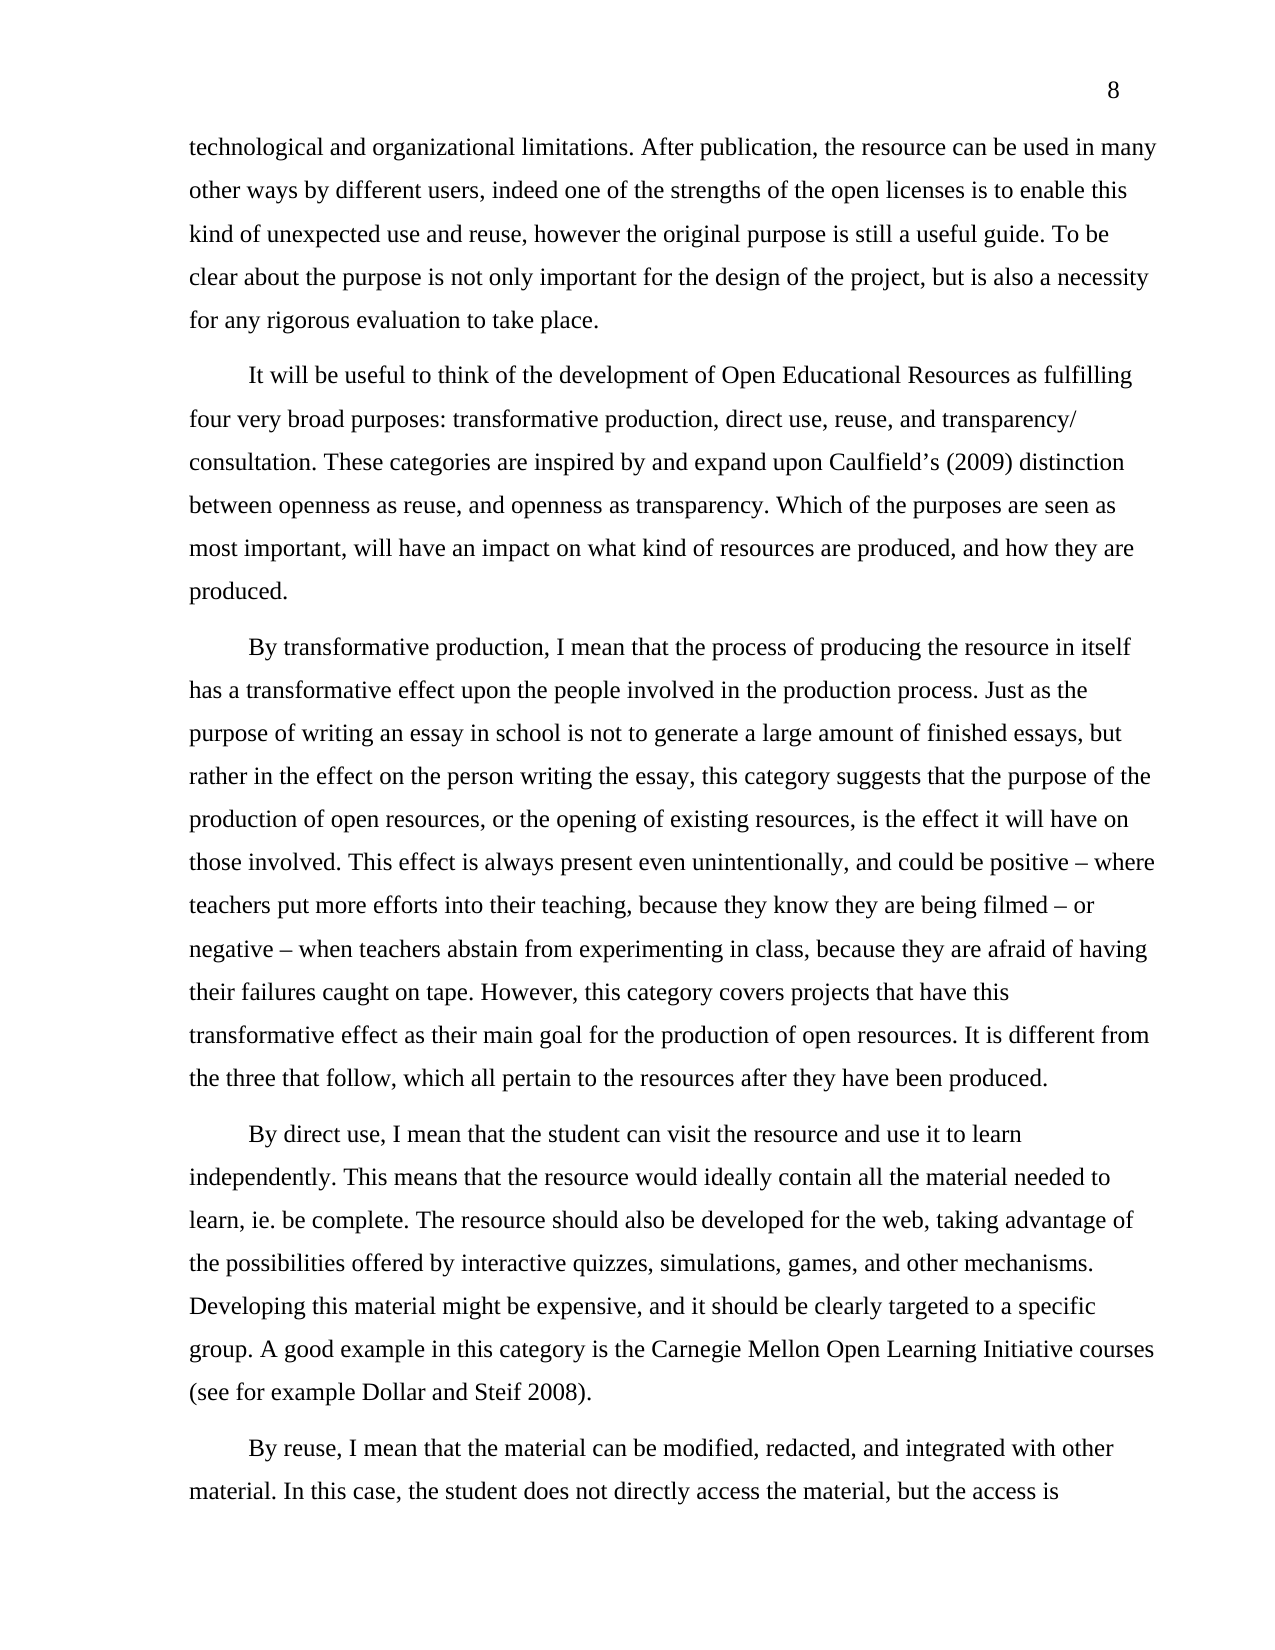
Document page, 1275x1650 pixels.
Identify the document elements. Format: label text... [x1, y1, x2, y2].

text It will be useful to think of the development of Open Educational Resources as fulfilling four very broad purposes: transformative production, direct use, reuse, and transparency/ consultation. These categories are inspired by and expand upon Caulfield’s (2009) distinction between openness as reuse, and openness as transparency. Which of the purposes are seen as most important, will have an impact on what kind of resources are produced, and how they are produced. [189, 361, 1157, 605]
text By transformative production, I mean that the process of producing the resource in itself has a transformative effect upon the people involved in the production process. Just as the purpose of writing an essay in school is not to generate a large amount of finished essays, but rather in the effect on the person writing the essay, this category suggests that the purpose of the production of open resources, or the opening of existing resources, is the effect it will have on those involved. This effect is always present even unintentionally, and could be positive – where teachers put more efforts into their teaching, because they know they are being filmed – or negative – when teachers abstain from experimenting in class, because they are afraid of having their failures caught on tape. However, this category covers projects that have this transformative effect as their main goal for the production of open resources. It is different from the three that follow, which all pertain to the resources after they have been produced. [189, 632, 1157, 1092]
text By reuse, I mean that the material can be modified, redacted, and integrated with other material. In this case, the student does not directly access the material, but the access is [189, 1433, 1157, 1505]
text By direct use, I mean that the student can visit the resource and use it to learn independently. This means that the resource would ideally contain all the material needed to learn, ie. be complete. The resource should also be developed for the web, taking advantage of the possibilities offered by interactive quizzes, simulations, games, and other mechanisms. Developing this material might be expensive, and it should be clearly targeted to a specific group. A good example in this category is the Carnegie Mellon Open Learning Initiative courses (see for example Dollar and Steif 2008). [189, 1119, 1157, 1406]
text technological and organizational limitations. After publication, the resource can be used in many other ways by different users, indeed one of the strengths of the open licenses is to enable this kind of unexpected use and reuse, however the original purpose is still a useful guide. To be clear about the purpose is not only important for the design of the project, but is also a necessity for any rigorous evaluation to take place. [189, 132, 1157, 334]
